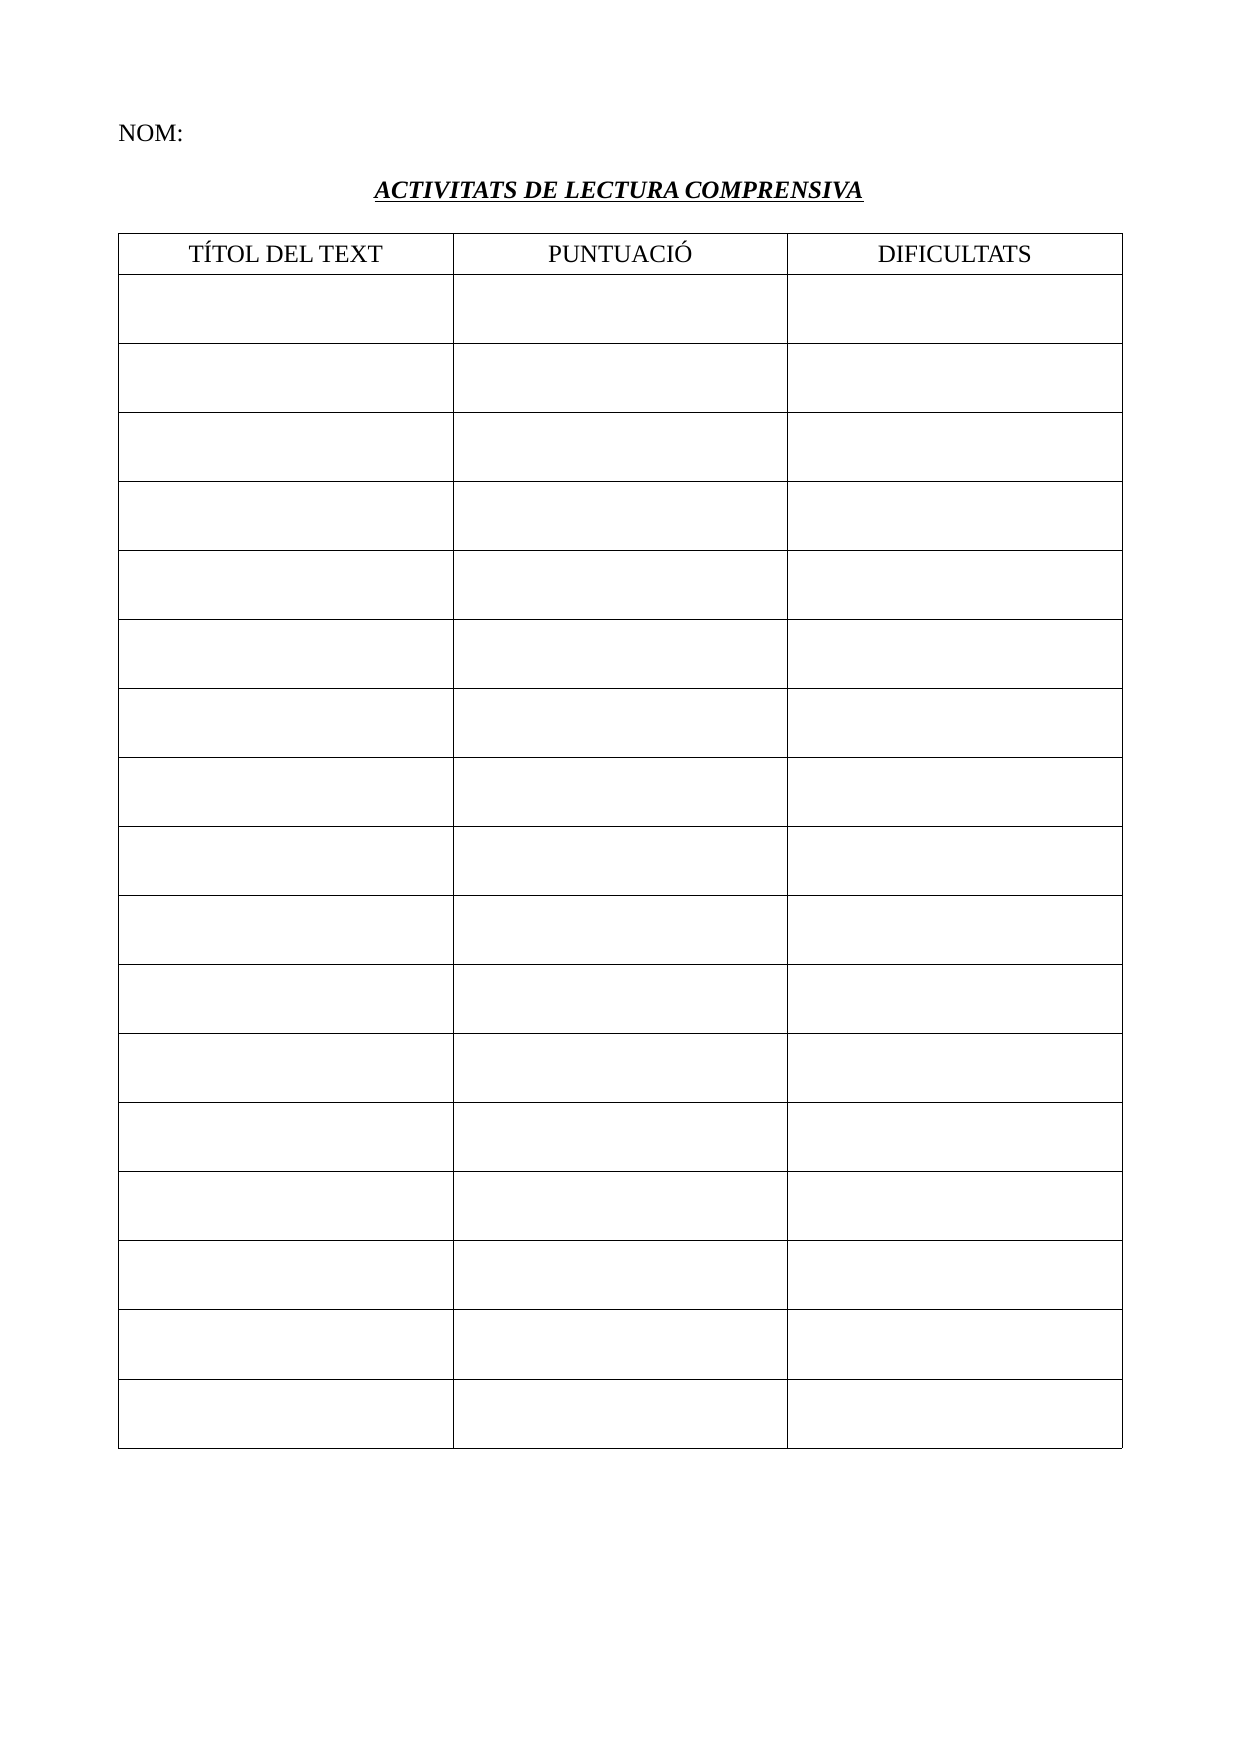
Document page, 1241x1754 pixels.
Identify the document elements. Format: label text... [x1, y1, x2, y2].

table_cell [119, 1172, 453, 1240]
table_cell [788, 965, 1122, 1033]
table_cell [454, 689, 787, 757]
table_cell [788, 1172, 1122, 1240]
table_cell [119, 965, 453, 1033]
text ACTIVITATS DE LECTURA COMPRENSIVA [118, 176, 1122, 204]
table_cell [788, 620, 1122, 688]
table_cell [119, 1103, 453, 1171]
table_cell [119, 344, 453, 412]
table_cell [454, 620, 787, 688]
table_cell [454, 413, 787, 481]
table_cell [788, 413, 1122, 481]
table_cell [788, 758, 1122, 826]
table_cell [454, 1380, 787, 1447]
table_cell [788, 1241, 1122, 1309]
table_cell [454, 275, 787, 342]
table_cell [788, 344, 1122, 412]
table_cell [119, 275, 453, 342]
table_cell [119, 620, 453, 688]
table_header DIFICULTATS [788, 234, 1122, 273]
table_cell [454, 482, 787, 550]
table_cell [119, 827, 453, 895]
table_cell [454, 1310, 787, 1378]
table_cell [454, 758, 787, 826]
table_cell [788, 1310, 1122, 1378]
table_cell [788, 689, 1122, 757]
table_cell [119, 1310, 453, 1378]
table_cell [119, 896, 453, 964]
table_cell [119, 551, 453, 619]
table_cell [788, 1034, 1122, 1102]
table_cell [454, 1172, 787, 1240]
table_cell [788, 551, 1122, 619]
table_cell [454, 896, 787, 964]
table_cell [454, 1034, 787, 1102]
table_header TÍTOL DEL TEXT [119, 234, 453, 273]
table_cell [788, 1380, 1122, 1447]
table_cell [788, 827, 1122, 895]
table_cell [119, 1380, 453, 1447]
text NOM: [118, 118, 1122, 147]
table_cell [788, 482, 1122, 550]
table_header PUNTUACIÓ [454, 234, 787, 273]
table_cell [119, 482, 453, 550]
table_cell [119, 1241, 453, 1309]
table_cell [119, 689, 453, 757]
table_cell [454, 965, 787, 1033]
table_cell [454, 344, 787, 412]
table_cell [454, 551, 787, 619]
table_cell [454, 827, 787, 895]
table_cell [119, 1034, 453, 1102]
table_cell [788, 896, 1122, 964]
table_cell [119, 413, 453, 481]
table_cell [788, 275, 1122, 342]
table_cell [454, 1241, 787, 1309]
table_cell [788, 1103, 1122, 1171]
table_cell [119, 758, 453, 826]
table_cell [454, 1103, 787, 1171]
